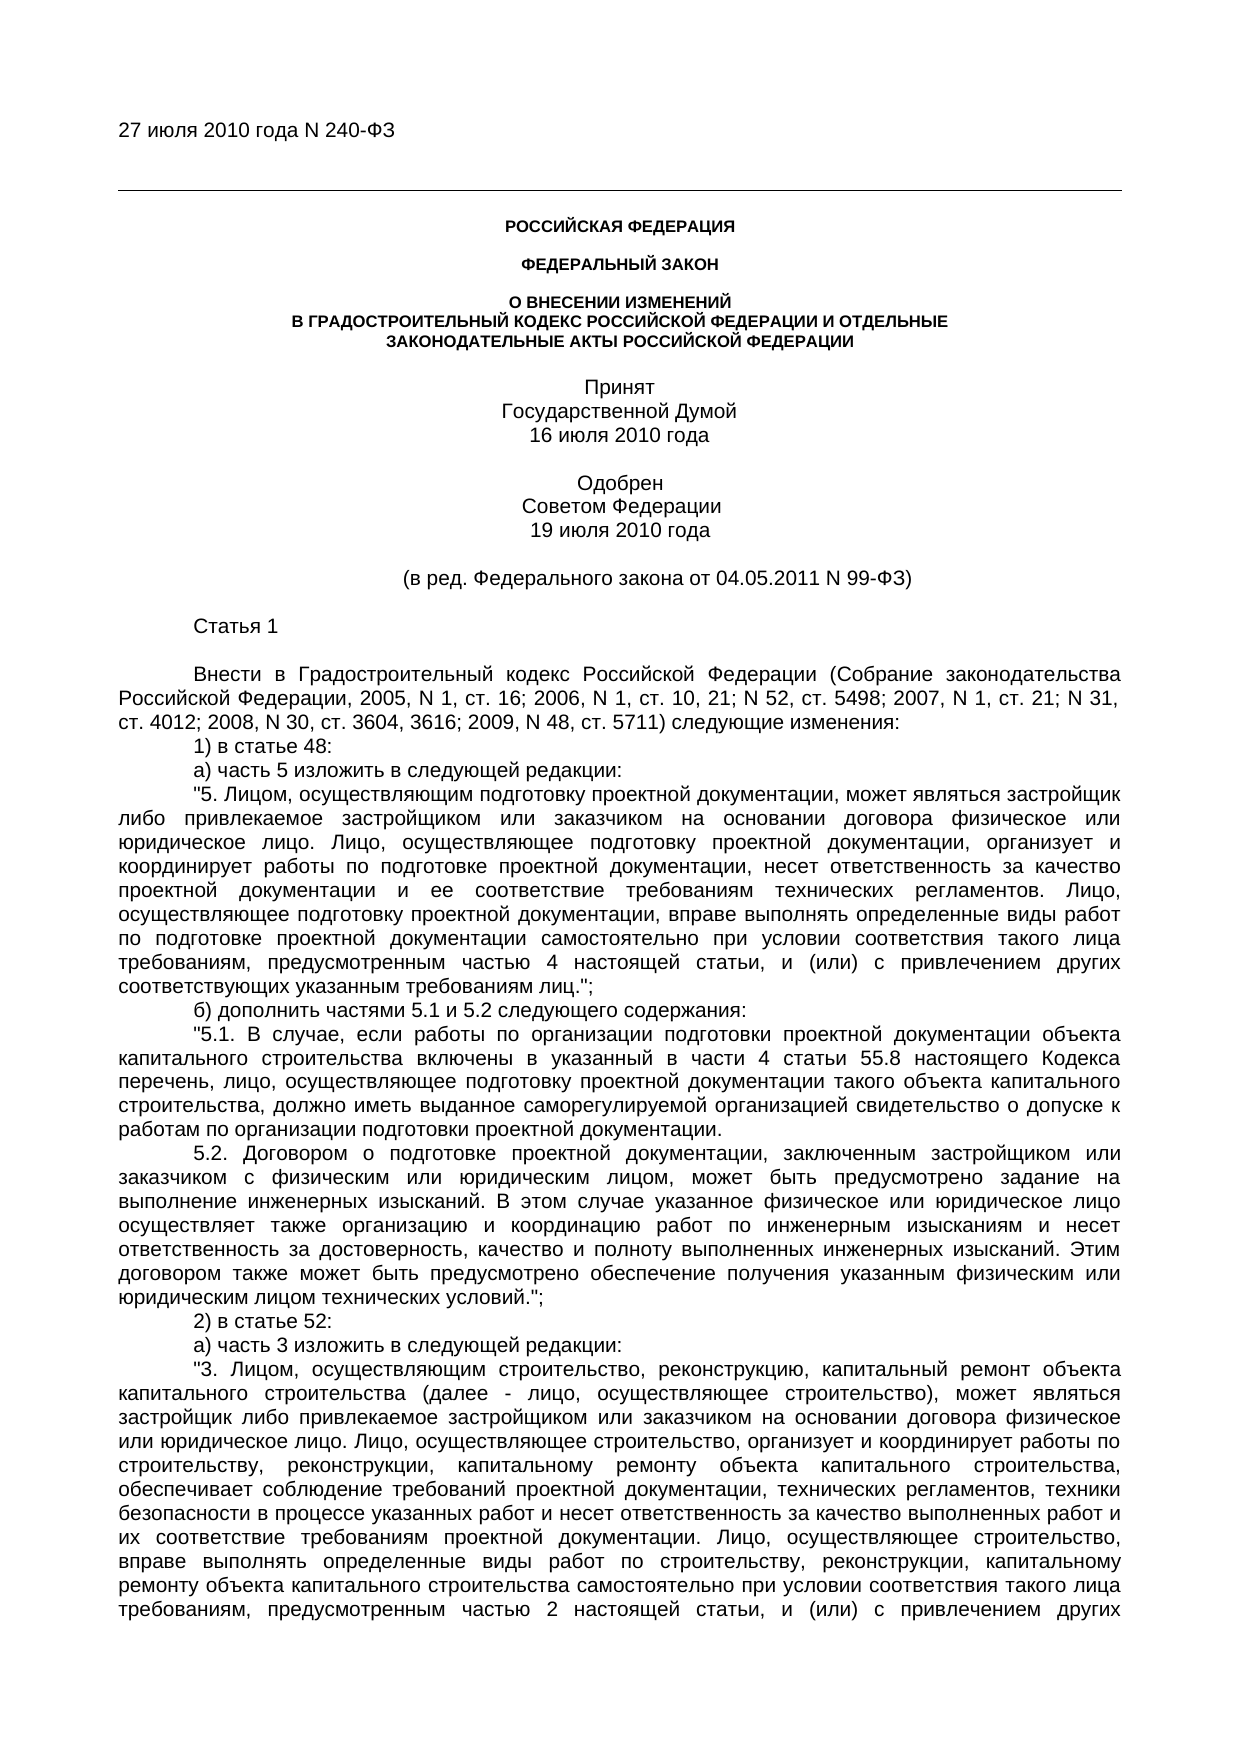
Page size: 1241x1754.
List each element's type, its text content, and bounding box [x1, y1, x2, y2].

text "5. Лицом, осуществляющим подготовку проектной документации, может являться застройщик либо привлекаемое застройщиком или заказчиком на основании договора физическое или юридическое лицо. Лицо, осуществляющее подготовку проектной документации, организует и координирует работы по подготовке проектной документации, несет ответственность за качество проектной документации и ее соответствие требованиям технических регламентов. Лицо, осуществляющее подготовку проектной документации, вправе выполнять определенные виды работ по подготовке проектной документации самостоятельно при условии соответствия такого лица требованиям, предусмотренным частью 4 настоящей статьи, и (или) с привлечением других соответствующих указанным требованиям лиц."; [118, 782, 1122, 997]
text а) часть 5 изложить в следующей редакции: [118, 758, 1122, 782]
text Советом Федерации [118, 494, 1122, 518]
text (в ред. Федерального закона от 04.05.2011 N 99-ФЗ) [118, 566, 1122, 590]
text Одобрен [118, 470, 1122, 494]
text 27 июля 2010 года N 240-ФЗ [118, 118, 1122, 190]
text 19 июля 2010 года [118, 518, 1122, 542]
text В ГРАДОСТРОИТЕЛЬНЫЙ КОДЕКС РОССИЙСКОЙ ФЕДЕРАЦИИ И ОТДЕЛЬНЫЕ [118, 312, 1122, 331]
text 2) в статье 52: [118, 1309, 1122, 1333]
text Государственной Думой [117, 398, 1122, 422]
text Принят [117, 374, 1122, 398]
text Статья 1 [118, 614, 1122, 638]
text ФЕДЕРАЛЬНЫЙ ЗАКОН [118, 255, 1122, 274]
text 1) в статье 48: [118, 734, 1122, 758]
text ЗАКОНОДАТЕЛЬНЫЕ АКТЫ РОССИЙСКОЙ ФЕДЕРАЦИИ [118, 331, 1122, 351]
text О ВНЕСЕНИИ ИЗМЕНЕНИЙ [118, 293, 1122, 312]
text б) дополнить частями 5.1 и 5.2 следующего содержания: [118, 997, 1122, 1021]
text Внести в Градостроительный кодекс Российской Федерации (Собрание законодательства Российской Федерации, 2005, N 1, ст. 16; 2006, N 1, ст. 10, 21; N 52, ст. 5498; 2007, N 1, ст. 21; N 31, ст. 4012; 2008, N 30, ст. 3604, 3616; 2009, N 48, ст. 5711) следующие изменения: [118, 662, 1122, 734]
text 5.2. Договором о подготовке проектной документации, заключенным застройщиком или заказчиком с физическим или юридическим лицом, может быть предусмотрено задание на выполнение инженерных изысканий. В этом случае указанное физическое или юридическое лицо осуществляет также организацию и координацию работ по инженерным изысканиям и несет ответственность за достоверность, качество и полноту выполненных инженерных изысканий. Этим договором также может быть предусмотрено обеспечение получения указанным физическим или юридическим лицом технических условий."; [118, 1141, 1122, 1309]
text а) часть 3 изложить в следующей редакции: [118, 1333, 1122, 1357]
text "5.1. В случае, если работы по организации подготовки проектной документации объекта капитального строительства включены в указанный в части 4 статьи 55.8 настоящего Кодекса перечень, лицо, осуществляющее подготовку проектной документации такого объекта капитального строительства, должно иметь выданное саморегулируемой организацией свидетельство о допуске к работам по организации подготовки проектной документации. [118, 1021, 1122, 1141]
text РОССИЙСКАЯ ФЕДЕРАЦИЯ [118, 216, 1122, 236]
text "3. Лицом, осуществляющим строительство, реконструкцию, капитальный ремонт объекта капитального строительства (далее - лицо, осуществляющее строительство), может являться застройщик либо привлекаемое застройщиком или заказчиком на основании договора физическое или юридическое лицо. Лицо, осуществляющее строительство, организует и координирует работы по строительству, реконструкции, капитальному ремонту объекта капитального строительства, обеспечивает соблюдение требований проектной документации, технических регламентов, техники безопасности в процессе указанных работ и несет ответственность за качество выполненных работ и их соответствие требованиям проектной документации. Лицо, осуществляющее строительство, вправе выполнять определенные виды работ по строительству, реконструкции, капитальному ремонту объекта капитального строительства самостоятельно при условии соответствия такого лица требованиям, предусмотренным частью 2 настоящей статьи, и (или) с привлечением других [118, 1357, 1122, 1620]
text 16 июля 2010 года [117, 422, 1122, 446]
